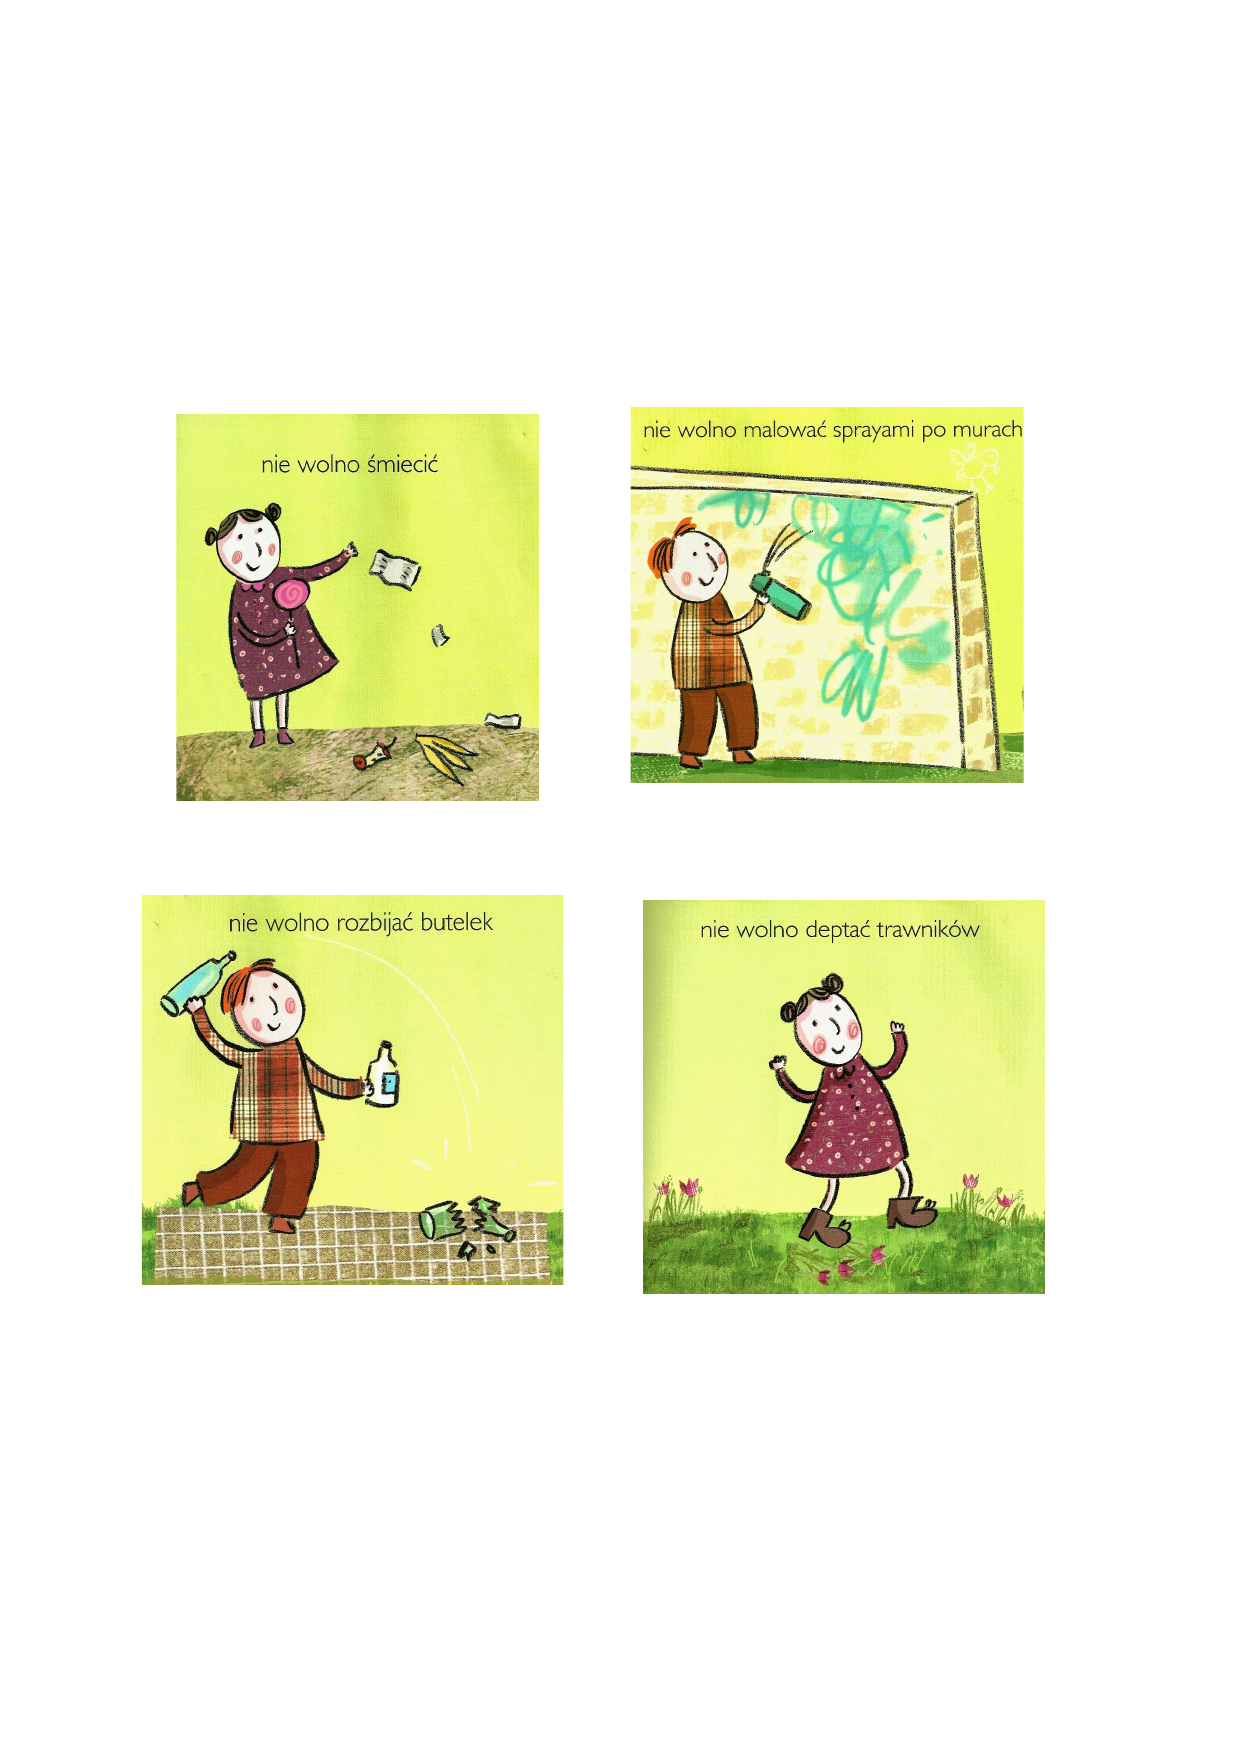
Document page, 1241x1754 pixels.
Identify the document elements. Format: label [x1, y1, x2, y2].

picture [643, 900, 1045, 1294]
picture [176, 414, 539, 801]
picture [630, 407, 1024, 783]
picture [141, 895, 564, 1285]
